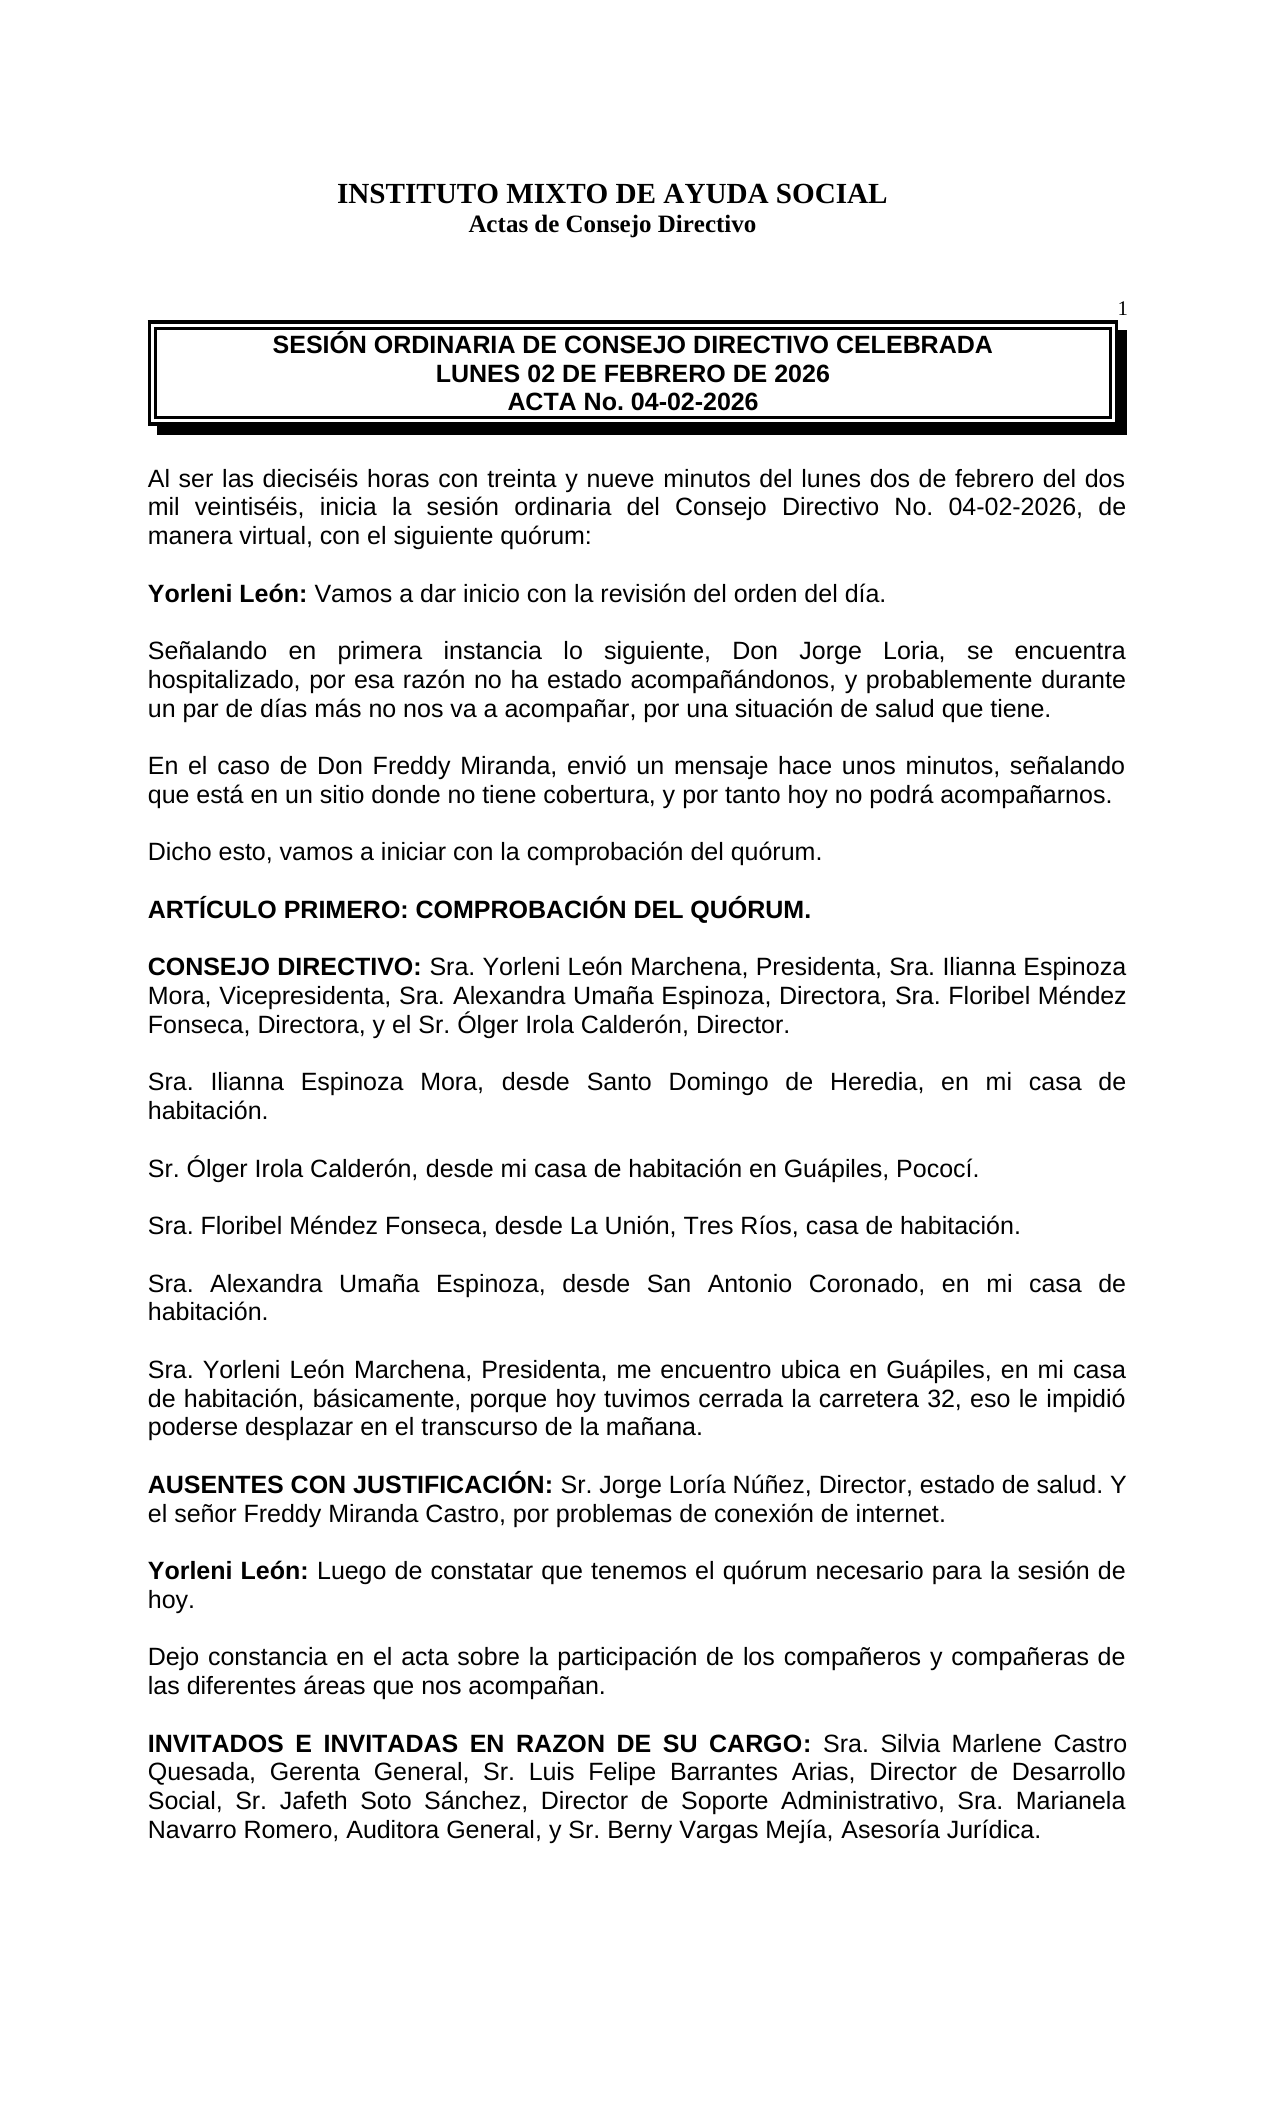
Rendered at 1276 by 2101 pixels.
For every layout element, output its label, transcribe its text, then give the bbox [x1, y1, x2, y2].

text CONSEJO DIRECTIVO: Sra. Yorleni León Marchena, Presidenta, Sra. Ilianna Espinoza Mora, Vicepresidenta, Sra. Alexandra Umaña Espinoza, Directora, Sra. Floribel Méndez Fonseca, Directora, y el Sr. Ólger Irola Calderón, Director. [148, 952, 1127, 1038]
text Al ser las dieciséis horas con treinta y nueve minutos del lunes dos de febrero del dos mil veintiséis, inicia la sesión ordinaria del Consejo Directivo No. 04-02-2026, de manera virtual, con el siguiente quórum: [148, 463, 1127, 550]
text ARTÍCULO PRIMERO: COMPROBACIÓN DEL QUÓRUM. [148, 895, 1127, 923]
text Yorleni León: Luego de constatar que tenemos el quórum necesario para la sesión de hoy. [148, 1556, 1127, 1613]
text En el caso de Don Freddy Miranda, envió un mensaje hace unos minutos, señalando que está en un sitio donde no tiene cobertura, y por tanto hoy no podrá acompañarnos. [148, 751, 1127, 808]
text AUSENTES CON JUSTIFICACIÓN: Sr. Jorge Loría Núñez, Director, estado de salud. Y el señor Freddy Miranda Castro, por problemas de conexión de internet. [148, 1470, 1127, 1527]
text SESIÓN ORDINARIA DE CONSEJO DIRECTIVO CELEBRADA [151, 324, 1115, 349]
text Sra. Alexandra Umaña Espinoza, desde San Antonio Coronado, en mi casa de habitación. [148, 1268, 1127, 1326]
text Sra. Yorleni León Marchena, Presidenta, me encuentro ubica en Guápiles, en mi casa de habitación, básicamente, porque hoy tuvimos cerrada la carretera 32, eso le impidió poderse desplazar en el transcurso de la mañana. [148, 1355, 1127, 1441]
text Dejo constancia en el acta sobre la participación de los compañeros y compañeras de las diferentes áreas que nos acompañan. [148, 1642, 1127, 1700]
text INVITADOS E INVITADAS EN RAZON DE SU CARGO: Sra. Silvia Marlene Castro Quesada, Gerenta General, Sr. Luis Felipe Barrantes Arias, Director de Desarrollo Social, Sr. Jafeth Soto Sánchez, Director de Soporte Administrativo, Sra. Marianela Navarro Romero, Auditora General, y Sr. Berny Vargas Mejía, Asesoría Jurídica. [148, 1728, 1127, 1843]
text Sra. Ilianna Espinoza Mora, desde Santo Domingo de Heredia, en mi casa de habitación. [148, 1067, 1127, 1125]
text Señalando en primera instancia lo siguiente, Don Jorge Loria, se encuentra hospitalizado, por esa razón no ha estado acompañándonos, y probablemente durante un par de días más no nos va a acompañar, por una situación de salud que tiene. [148, 636, 1127, 722]
text LUNES 02 DE FEBRERO DE 2026 [157, 349, 1109, 378]
text ACTA No. 04-02-2026 [151, 378, 1115, 422]
text Sr. Ólger Irola Calderón, desde mi casa de habitación en Guápiles, Pococí. [148, 1153, 1127, 1182]
text Sra. Floribel Méndez Fonseca, desde La Unión, Tres Ríos, casa de habitación. [148, 1211, 1127, 1240]
text Yorleni León: Vamos a dar inicio con la revisión del orden del día. [148, 578, 1127, 607]
text Dicho esto, vamos a iniciar con la comprobación del quórum. [148, 837, 1127, 866]
